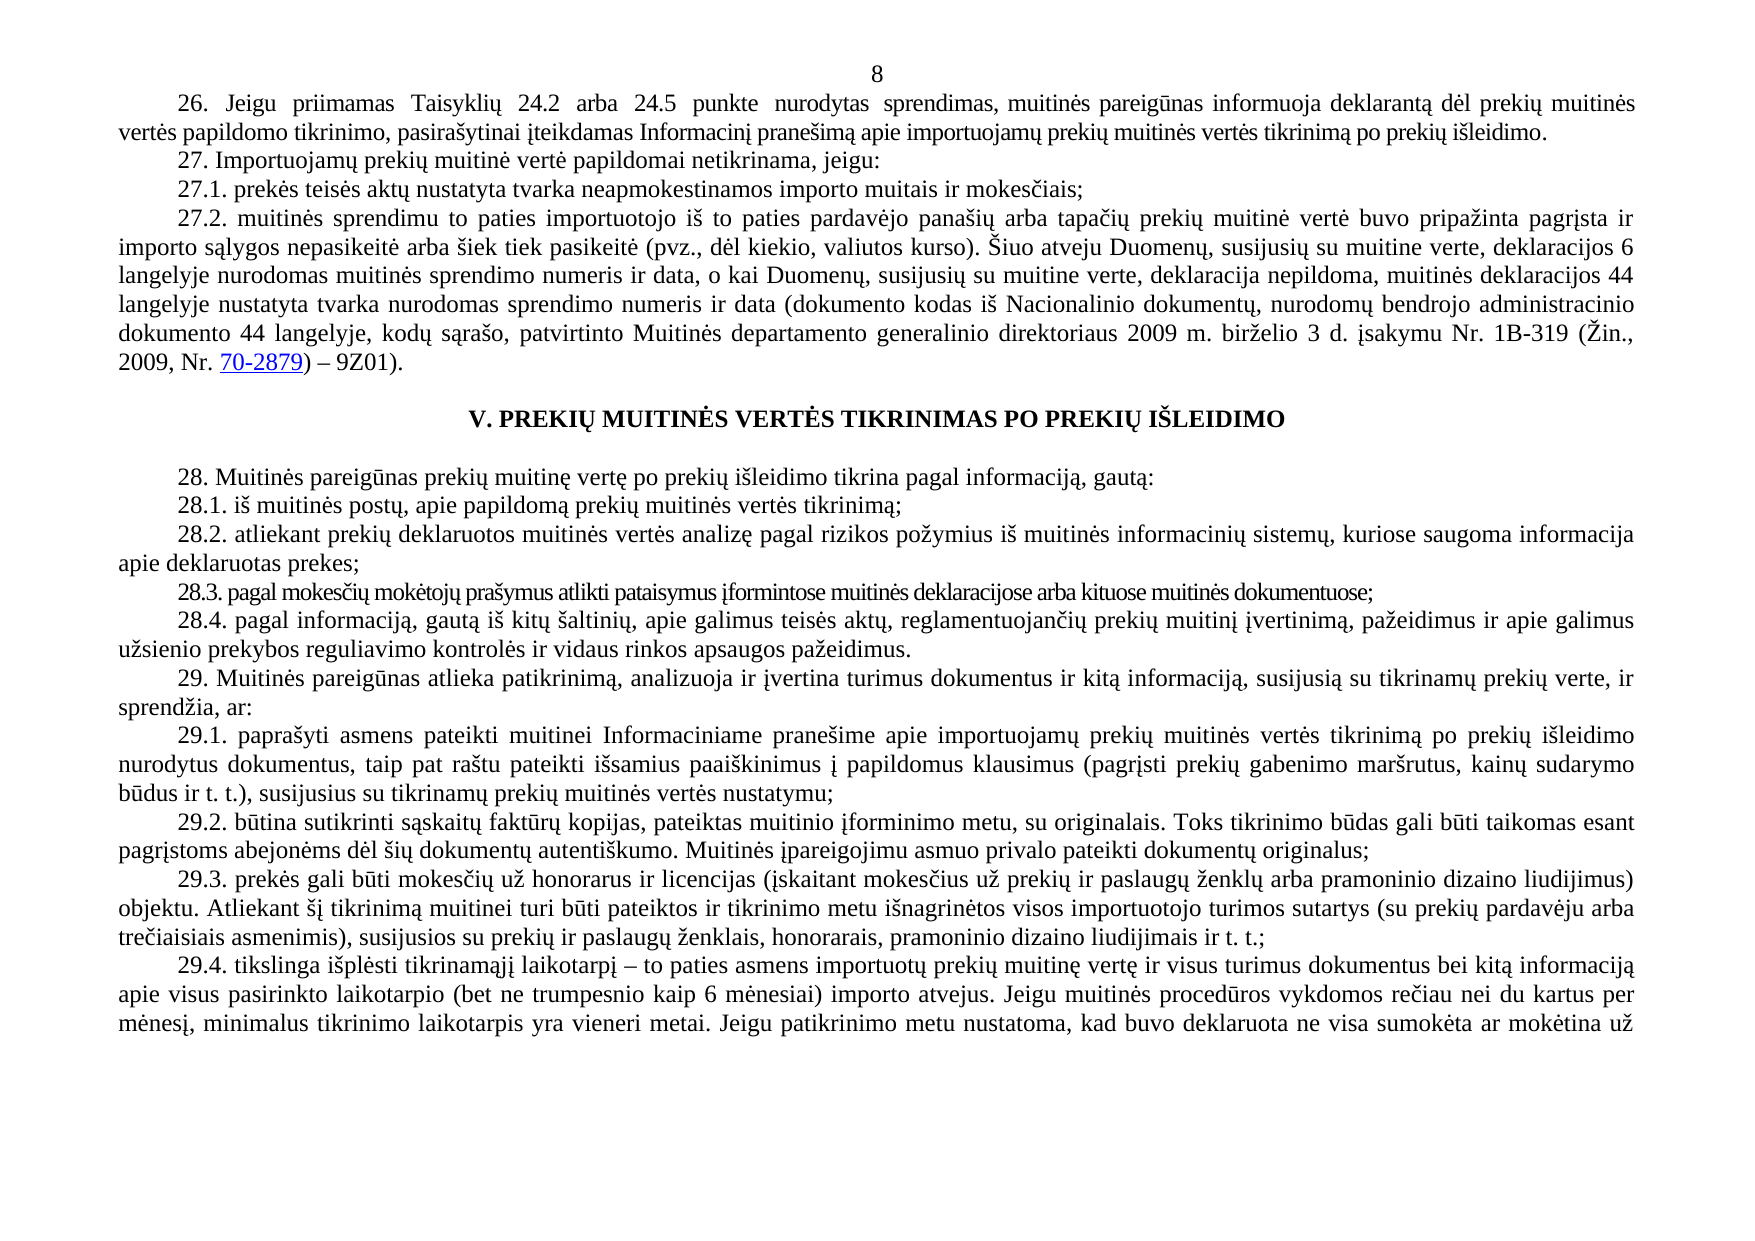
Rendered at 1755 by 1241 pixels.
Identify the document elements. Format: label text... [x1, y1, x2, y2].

text 28.1. iš muitinės postų, apie papildomą prekių muitinės vertės tikrinimą; [118, 490, 1636, 519]
text 27. Importuojamų prekių muitinė vertė papildomai netikrinama, jeigu: [118, 145, 1636, 174]
text 28.4. pagal informaciją, gautą iš kitų šaltinių, apie galimus teisės aktų, reglamentuojančių prekių muitinį įvertinimą, pažeidimus ir apie galimus užsienio prekybos reguliavimo kontrolės ir vidaus rinkos apsaugos pažeidimus. [118, 605, 1636, 663]
text 29.1. paprašyti asmens pateikti muitinei Informaciniame pranešime apie importuojamų prekių muitinės vertės tikrinimą po prekių išleidimo nurodytus dokumentus, taip pat raštu pateikti išsamius paaiškinimus į papildomus klausimus (pagrįsti prekių gabenimo maršrutus, kainų sudarymo būdus ir t. t.), susijusius su tikrinamų prekių muitinės vertės nustatymu; [118, 720, 1636, 807]
text 29.2. būtina sutikrinti sąskaitų faktūrų kopijas, pateiktas muitinio įforminimo metu, su originalais. Toks tikrinimo būdas gali būti taikomas esant pagrįstoms abejonėms dėl šių dokumentų autentiškumo. Muitinės įpareigojimu asmuo privalo pateikti dokumentų originalus; [118, 807, 1636, 864]
text 28.2. atliekant prekių deklaruotos muitinės vertės analizę pagal rizikos požymius iš muitinės informacinių sistemų, kuriose saugoma informacija apie deklaruotas prekes; [118, 519, 1636, 577]
text V. Prekių muitinės vertės tikrinimas po prekių išleidimo [118, 404, 1636, 433]
text 28.3. pagal mokesčių mokėtojų prašymus atlikti pataisymus įformintose muitinės deklaracijose arba kituose muitinės dokumentuose; [118, 577, 1636, 605]
text 29.4. tikslinga išplėsti tikrinamąjį laikotarpį – to paties asmens importuotų prekių muitinę vertę ir visus turimus dokumentus bei kitą informaciją apie visus pasirinkto laikotarpio (bet ne trumpesnio kaip 6 mėnesiai) importo atvejus. Jeigu muitinės procedūros vykdomos rečiau nei du kartus per mėnesį, minimalus tikrinimo laikotarpis yra vieneri metai. Jeigu patikrinimo metu nustatoma, kad buvo deklaruota ne visa sumokėta ar mokėtina už [118, 950, 1636, 1037]
text 29.3. prekės gali būti mokesčių už honorarus ir licencijas (įskaitant mokesčius už prekių ir paslaugų ženklų arba pramoninio dizaino liudijimus) objektu. Atliekant šį tikrinimą muitinei turi būti pateiktos ir tikrinimo metu išnagrinėtos visos importuotojo turimos sutartys (su prekių pardavėju arba trečiaisiais asmenimis), susijusios su prekių ir paslaugų ženklais, honorarais, pramoninio dizaino liudijimais ir t. t.; [118, 864, 1636, 950]
text 26. Jeigu priimamas Taisyklių 24.2 arba 24.5 punkte nurodytas sprendimas, muitinės pareigūnas informuoja deklarantą dėl prekių muitinės vertės papildomo tikrinimo, pasirašytinai įteikdamas Informacinį pranešimą apie importuojamų prekių muitinės vertės tikrinimą po prekių išleidimo. [118, 88, 1636, 145]
text 29. Muitinės pareigūnas atlieka patikrinimą, analizuoja ir įvertina turimus dokumentus ir kitą informaciją, susijusią su tikrinamų prekių verte, ir sprendžia, ar: [118, 663, 1636, 720]
text 27.1. prekės teisės aktų nustatyta tvarka neapmokestinamos importo muitais ir mokesčiais; [118, 174, 1636, 203]
text 28. Muitinės pareigūnas prekių muitinę vertę po prekių išleidimo tikrina pagal informaciją, gautą: [118, 462, 1636, 490]
text 27.2. muitinės sprendimu to paties importuotojo iš to paties pardavėjo panašių arba tapačių prekių muitinė vertė buvo pripažinta pagrįsta ir importo sąlygos nepasikeitė arba šiek tiek pasikeitė (pvz., dėl kiekio, valiutos kurso). Šiuo atveju Duomenų, susijusių su muitine verte, deklaracijos 6 langelyje nurodomas muitinės sprendimo numeris ir data, o kai Duomenų, susijusių su muitine verte, deklaracija nepildoma, muitinės deklaracijos 44 langelyje nustatyta tvarka nurodomas sprendimo numeris ir data (dokumento kodas iš Nacionalinio dokumentų, nurodomų bendrojo administracinio dokumento 44 langelyje, kodų sąrašo, patvirtinto Muitinės departamento generalinio direktoriaus 2009 m. birželio 3 d. įsakymu Nr. 1B-319 (Žin., 2009, Nr. 70-2879) – 9Z01). [118, 203, 1636, 375]
